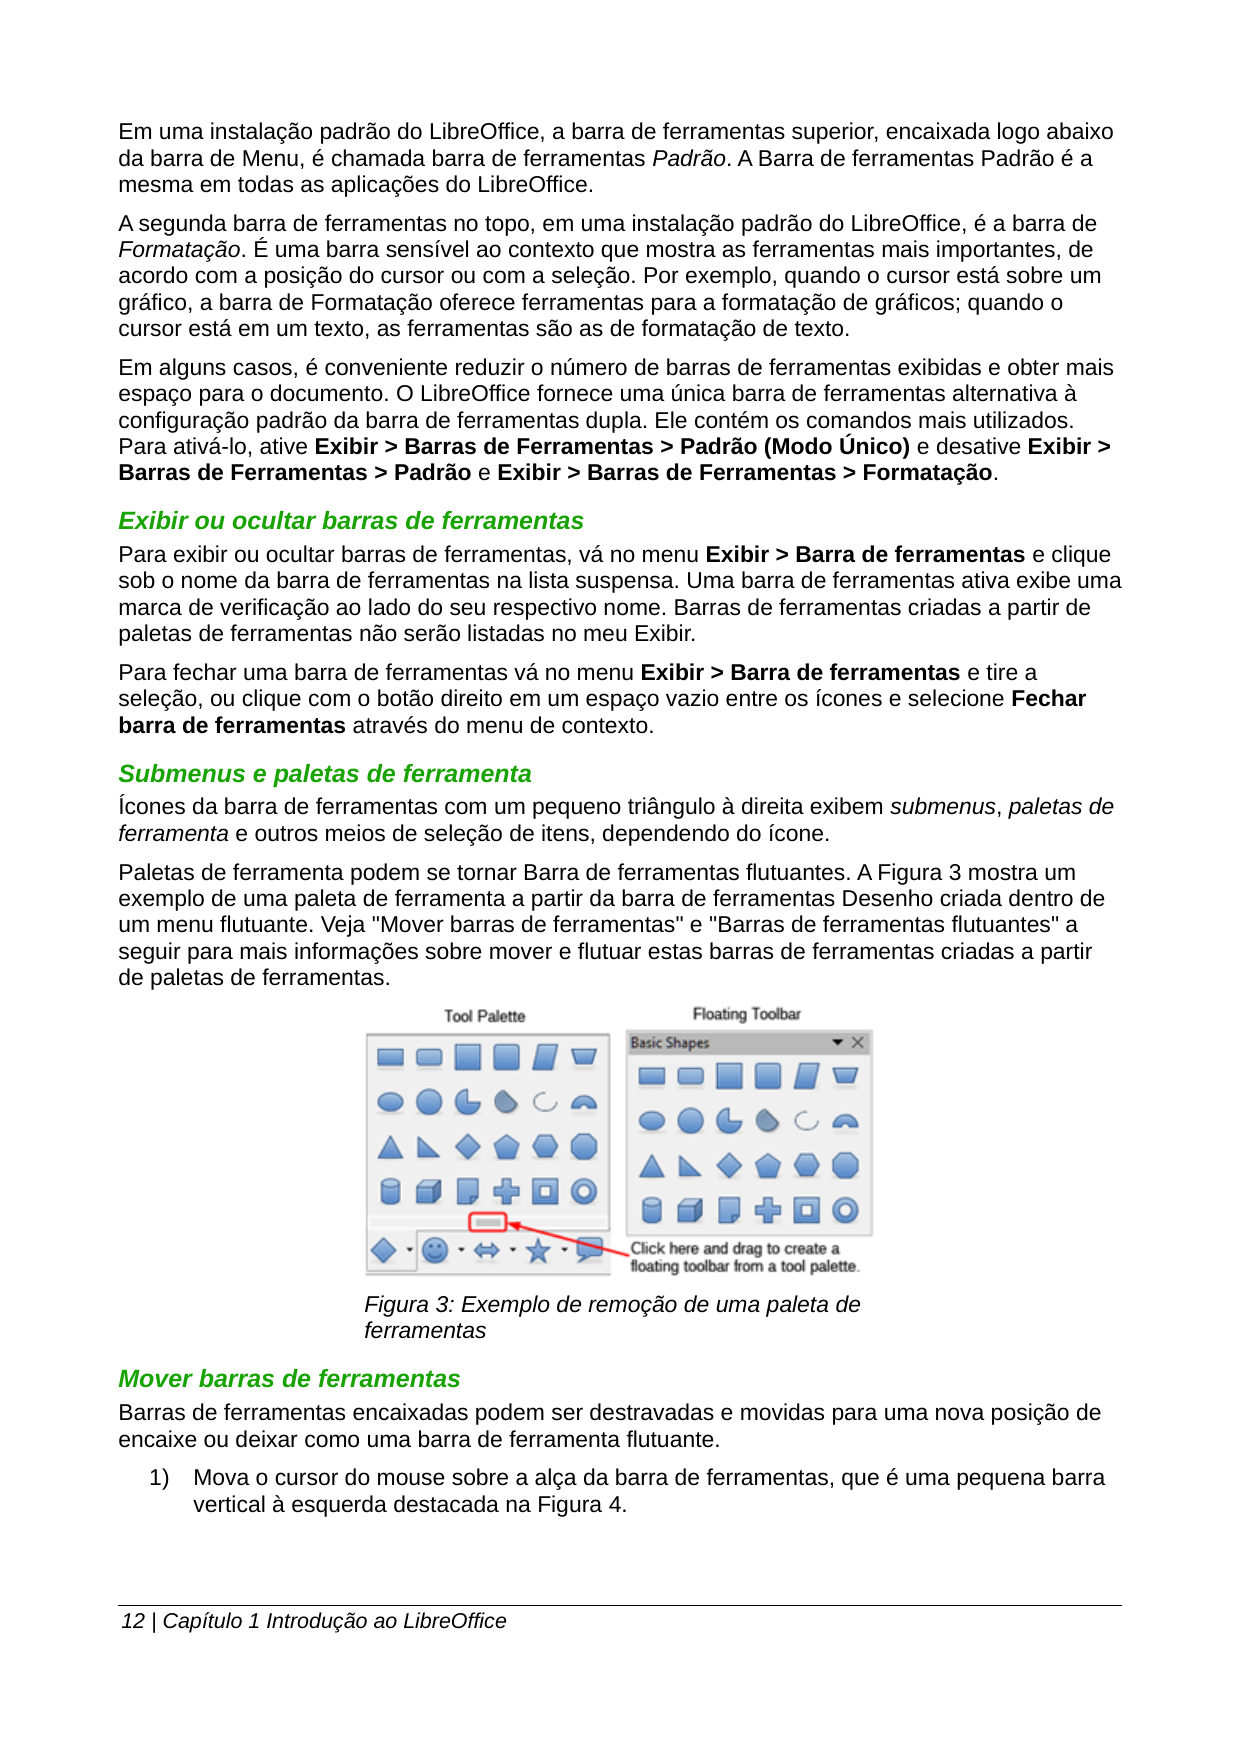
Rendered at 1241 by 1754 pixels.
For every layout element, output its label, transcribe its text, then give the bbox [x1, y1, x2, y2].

subtitle Mover barras de ferramentas [118, 1364, 1122, 1393]
picture [365, 1002, 875, 1280]
text Figura 3: Exemplo de remoção de uma paleta de ferramentas [364, 1291, 876, 1344]
text Em uma instalação padrão do LibreOffice, a barra de ferramentas superior, encaixada logo abaixo da barra de Menu, é chamada barra de ferramentas Padrão. A Barra de ferramentas Padrão é a mesma em todas as aplicações do LibreOffice. [118, 118, 1122, 197]
subtitle Exibir ou ocultar barras de ferramentas [118, 506, 1122, 535]
text Para fechar uma barra de ferramentas vá no menu Exibir > Barra de ferramentas e tire a seleção, ou clique com o botão direito em um espaço vazio entre os ícones e selecione Fechar barra de ferramentas através do menu de contexto. [118, 659, 1122, 738]
text Em alguns casos, é conveniente reduzir o número de barras de ferramentas exibidas e obter mais espaço para o documento. O LibreOffice fornece uma única barra de ferramentas alternativa à configuração padrão da barra de ferramentas dupla. Ele contém os comandos mais utilizados. Para ativá-lo, ative Exibir > Barras de Ferramentas > Padrão (Modo Único) e desative Exibir > Barras de Ferramentas > Padrão e Exibir > Barras de Ferramentas > Formatação. [118, 354, 1122, 486]
text Paletas de ferramenta podem se tornar Barra de ferramentas flutuantes. A Figura 3 mostra um exemplo de uma paleta de ferramenta a partir da barra de ferramentas Desenho criada dentro de um menu flutuante. Veja "Mover barras de ferramentas" e "Barras de ferramentas flutuantes" a seguir para mais informações sobre mover e flutuar estas barras de ferramentas criadas a partir de paletas de ferramentas. [118, 858, 1122, 990]
text Ícones da barra de ferramentas com um pequeno triângulo à direita exibem submenus, paletas de ferramenta e outros meios de seleção de itens, dependendo do ícone. [118, 793, 1122, 846]
text Para exibir ou ocultar barras de ferramentas, vá no menu Exibir > Barra de ferramentas e clique sob o nome da barra de ferramentas na lista suspensa. Uma barra de ferramentas ativa exibe uma marca de verificação ao lado do seu respectivo nome. Barras de ferramentas criadas a partir de paletas de ferramentas não serão listadas no meu Exibir. [118, 541, 1122, 646]
list Mova o cursor do mouse sobre a alça da barra de ferramentas, que é uma pequena barra vertical à esquerda destacada na Figura 4. [169, 1464, 1122, 1517]
subtitle Submenus e paletas de ferramenta [118, 759, 1122, 787]
text Barras de ferramentas encaixadas podem ser destravadas e movidas para uma nova posição de encaixe ou deixar como uma barra de ferramenta flutuante. [118, 1399, 1122, 1452]
text A segunda barra de ferramentas no topo, em uma instalação padrão do LibreOffice, é a barra de Formatação. É uma barra sensível ao contexto que mostra as ferramentas mais importantes, de acordo com a posição do cursor ou com a seleção. Por exemplo, quando o cursor está sobre um gráfico, a barra de Formatação oferece ferramentas para a formatação de gráficos; quando o cursor está em um texto, as ferramentas são as de formatação de texto. [118, 210, 1122, 341]
